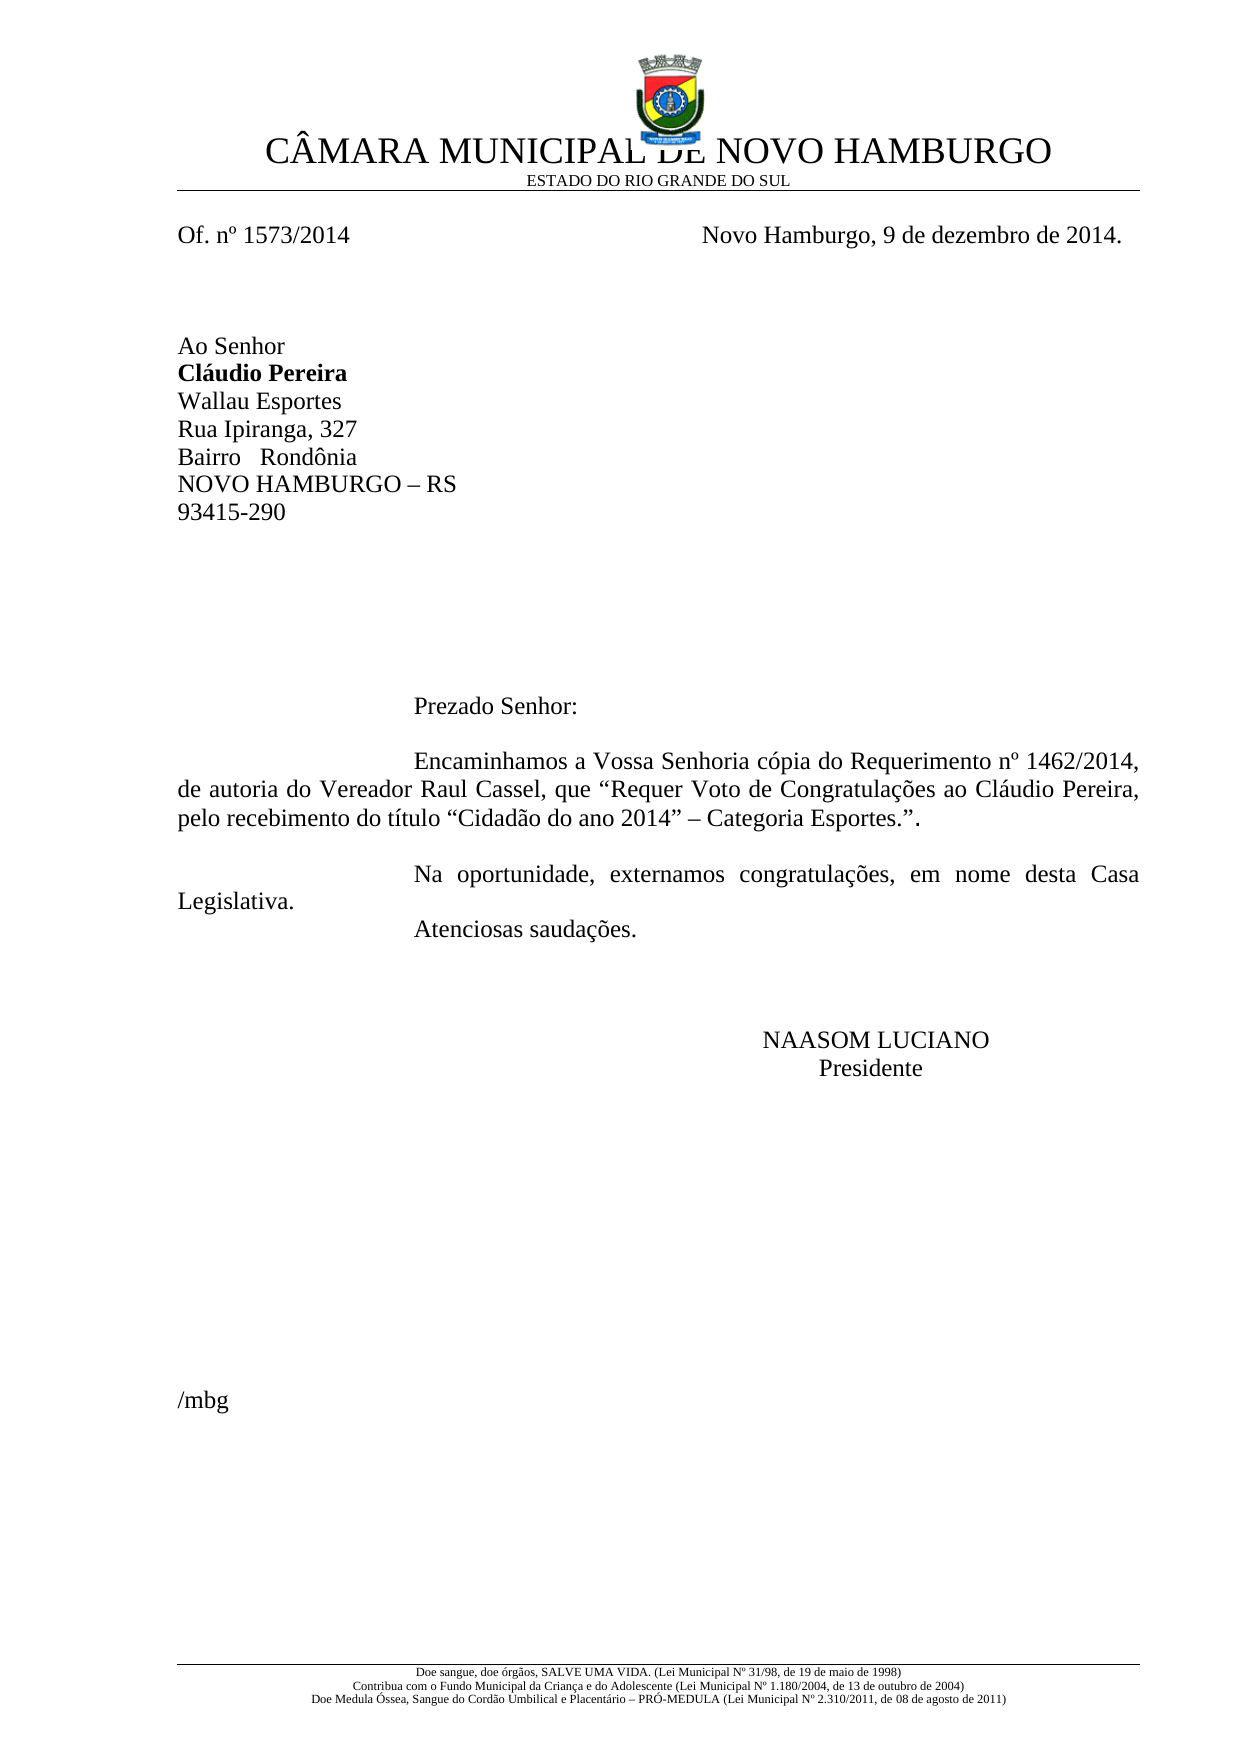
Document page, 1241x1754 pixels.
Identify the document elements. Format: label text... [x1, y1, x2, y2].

text Cláudio Pereira [177, 359, 1140, 387]
text Na oportunidade, externamos congratulações, em nome desta Casa Legislativa. [177, 860, 1140, 915]
text NOVO HAMBURGO – RS [177, 470, 1140, 498]
text 93415-290 [177, 498, 1140, 526]
text Wallau Esportes [177, 387, 1140, 415]
text Prezado Senhor: [177, 692, 1140, 720]
text Atenciosas saudações. [177, 915, 1140, 943]
text /mbg [177, 1386, 1140, 1414]
text Presidente [177, 1054, 1140, 1081]
text NAASOM LUCIANO [177, 1026, 1140, 1054]
picture [630, 47, 708, 150]
text Rua Ipiranga, 327 [177, 415, 1140, 443]
text Ao Senhor [177, 332, 1140, 359]
text Of. nº 1573/2014 Novo Hamburgo, 9 de dezembro de 2014. [177, 221, 1140, 249]
text Bairro Rondônia [177, 443, 1140, 470]
text Encaminhamos a Vossa Senhoria cópia do Requerimento nº 1462/2014, de autoria do Vereador Raul Cassel, que “Requer Voto de Congratulações ao Cláudio Pereira, pelo recebimento do título “Cidadão do ano 2014” – Categoria Esportes.”. [177, 747, 1140, 832]
